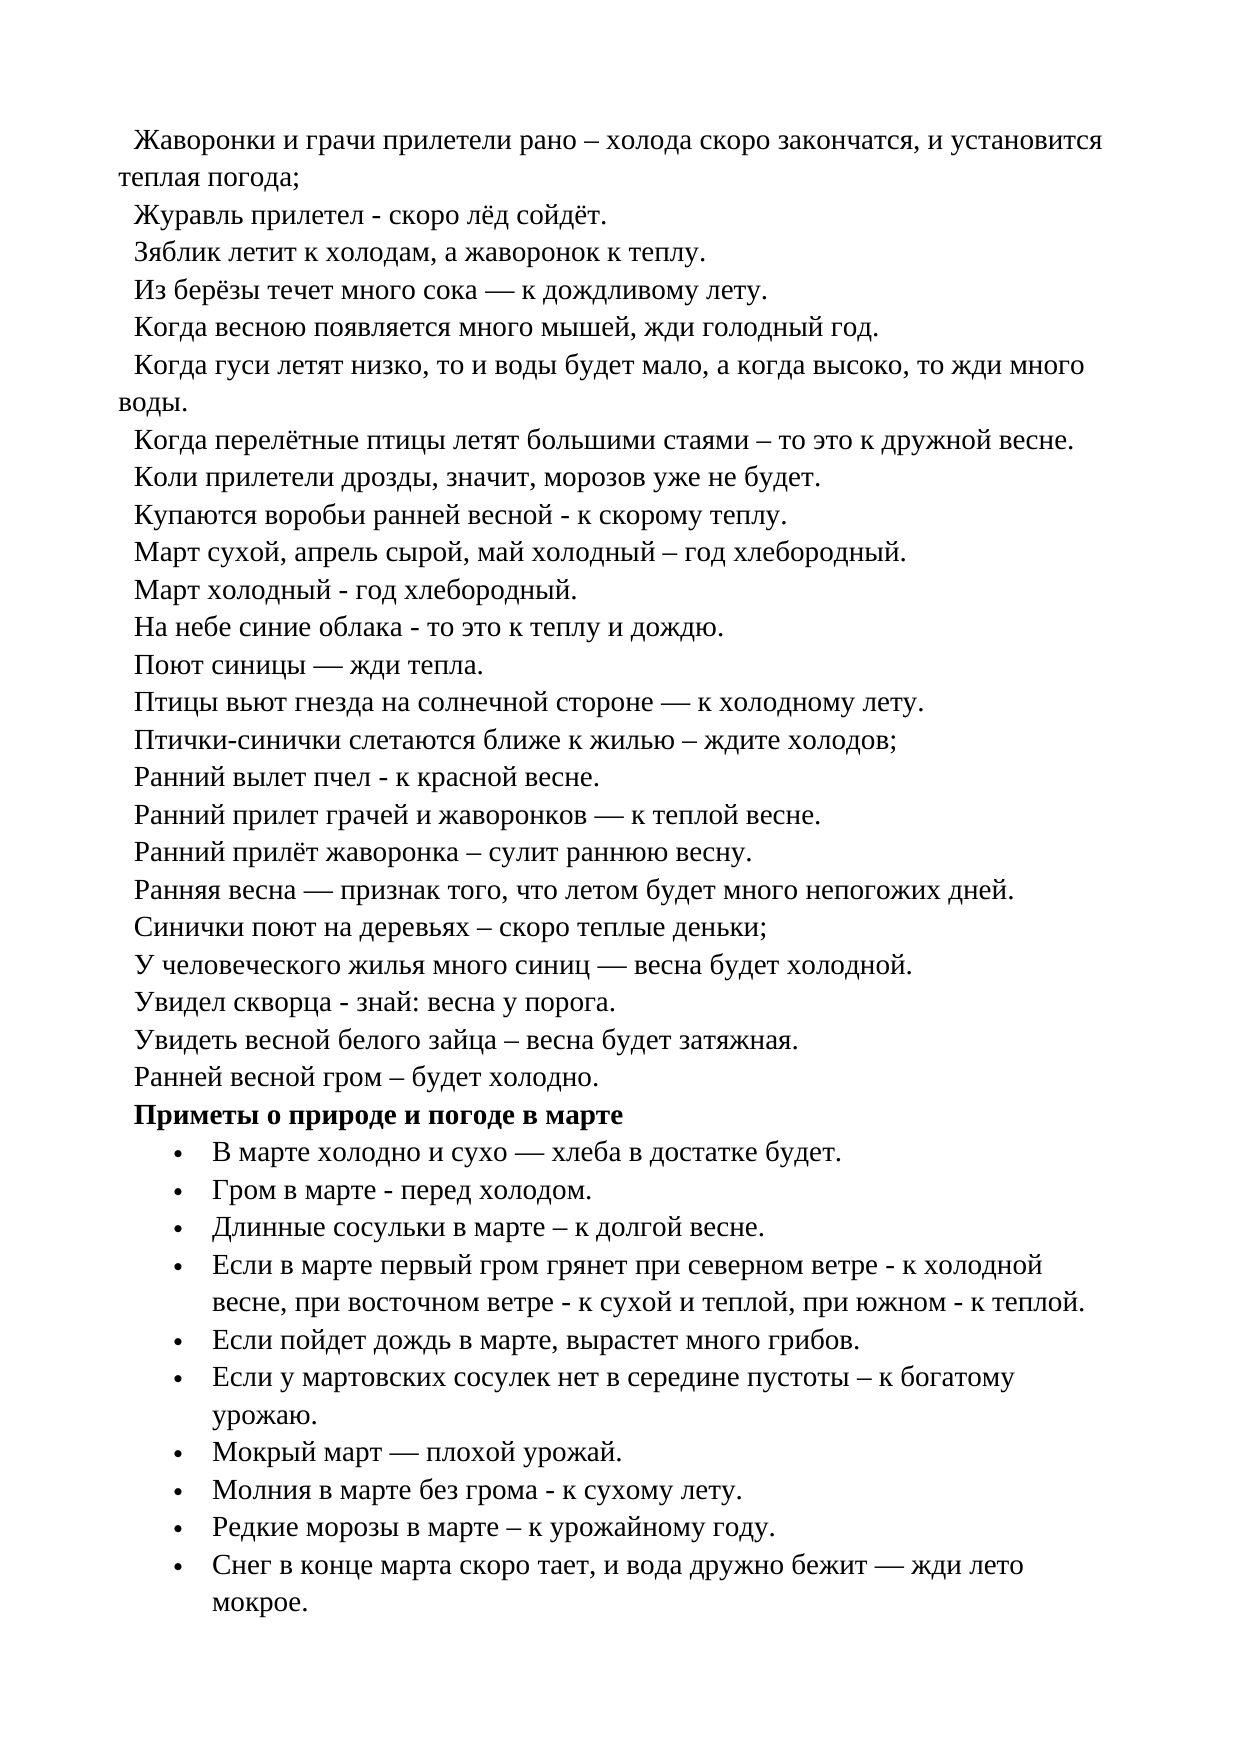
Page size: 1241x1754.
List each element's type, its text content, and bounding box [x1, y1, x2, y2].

text Синички поют на деревьях – скоро теплые деньки; [118, 906, 1122, 943]
list Длинные сосульки в марте – к долгой весне. [174, 1206, 1122, 1243]
text Ранний прилет грачей и жаворонков — к теплой весне. [118, 793, 1122, 831]
text Ранний прилёт жаворонка – сулит раннюю весну. [118, 831, 1122, 868]
list Если в марте первый гром грянет при северном ветре - к холодной весне, при восточном ветре - к сухой и теплой, при южном - к теплой. [174, 1243, 1122, 1318]
list Если пойдет дождь в марте, вырастет много грибов. [174, 1318, 1122, 1356]
text Март сухой, апрель сырой, май холодный – год хлебородный. [118, 531, 1122, 568]
text Птички-синички слетаются ближе к жилью – ждите холодов; [118, 718, 1122, 756]
text Когда гуси летят низко, то и воды будет мало, а когда высоко, то жди много воды. [118, 343, 1122, 418]
text Увидел скворца - знай: весна у порога. [118, 981, 1122, 1018]
list В марте холодно и сухо — хлеба в достатке будет. [174, 1131, 1122, 1168]
list Редкие морозы в марте – к урожайному году. [174, 1506, 1122, 1543]
text У человеческого жилья много синиц — весна будет холодной. [118, 943, 1122, 981]
text Поют синицы — жди тепла. [118, 643, 1122, 681]
text Когда перелётные птицы летят большими стаями – то это к дружной весне. [118, 418, 1122, 456]
list Молния в марте без грома - к сухому лету. [174, 1468, 1122, 1506]
list Снег в конце марта скоро тает, и вода дружно бежит — жди лето мокрое. [174, 1543, 1122, 1618]
text Ранняя весна — признак того, что летом будет много непогожих дней. [118, 868, 1122, 906]
text Коли прилетели дрозды, значит, морозов уже не будет. [118, 456, 1122, 493]
text Увидеть весной белого зайца – весна будет затяжная. [118, 1018, 1122, 1056]
list Гром в марте - перед холодом. [174, 1168, 1122, 1206]
list Если у мартовских сосулек нет в середине пустоты – к богатому урожаю. [174, 1356, 1122, 1431]
text Когда весною появляется много мышей, жди голодный год. [118, 306, 1122, 343]
text Журавль прилетел - скоро лёд сойдёт. [118, 193, 1122, 231]
text Ранний вылет пчел - к красной весне. [118, 756, 1122, 793]
text На небе синие облака - то это к теплу и дождю. [118, 606, 1122, 643]
text Птицы вьют гнезда на солнечной стороне — к холодному лету. [118, 681, 1122, 718]
text Из берёзы течет много сока — к дождливому лету. [118, 268, 1122, 306]
text Ранней весной гром – будет холодно. [118, 1056, 1122, 1093]
text Жаворонки и грачи прилетели рано – холода скоро закончатся, и установится теплая погода; [118, 118, 1122, 193]
list Мокрый март — плохой урожай. [174, 1431, 1122, 1468]
text Март холодный - год хлебородный. [118, 568, 1122, 606]
text Зяблик летит к холодам, а жаворонок к теплу. [118, 231, 1122, 268]
text Купаются воробьи ранней весной - к скорому теплу. [118, 493, 1122, 531]
text Приметы о природе и погоде в марте [118, 1093, 1122, 1131]
